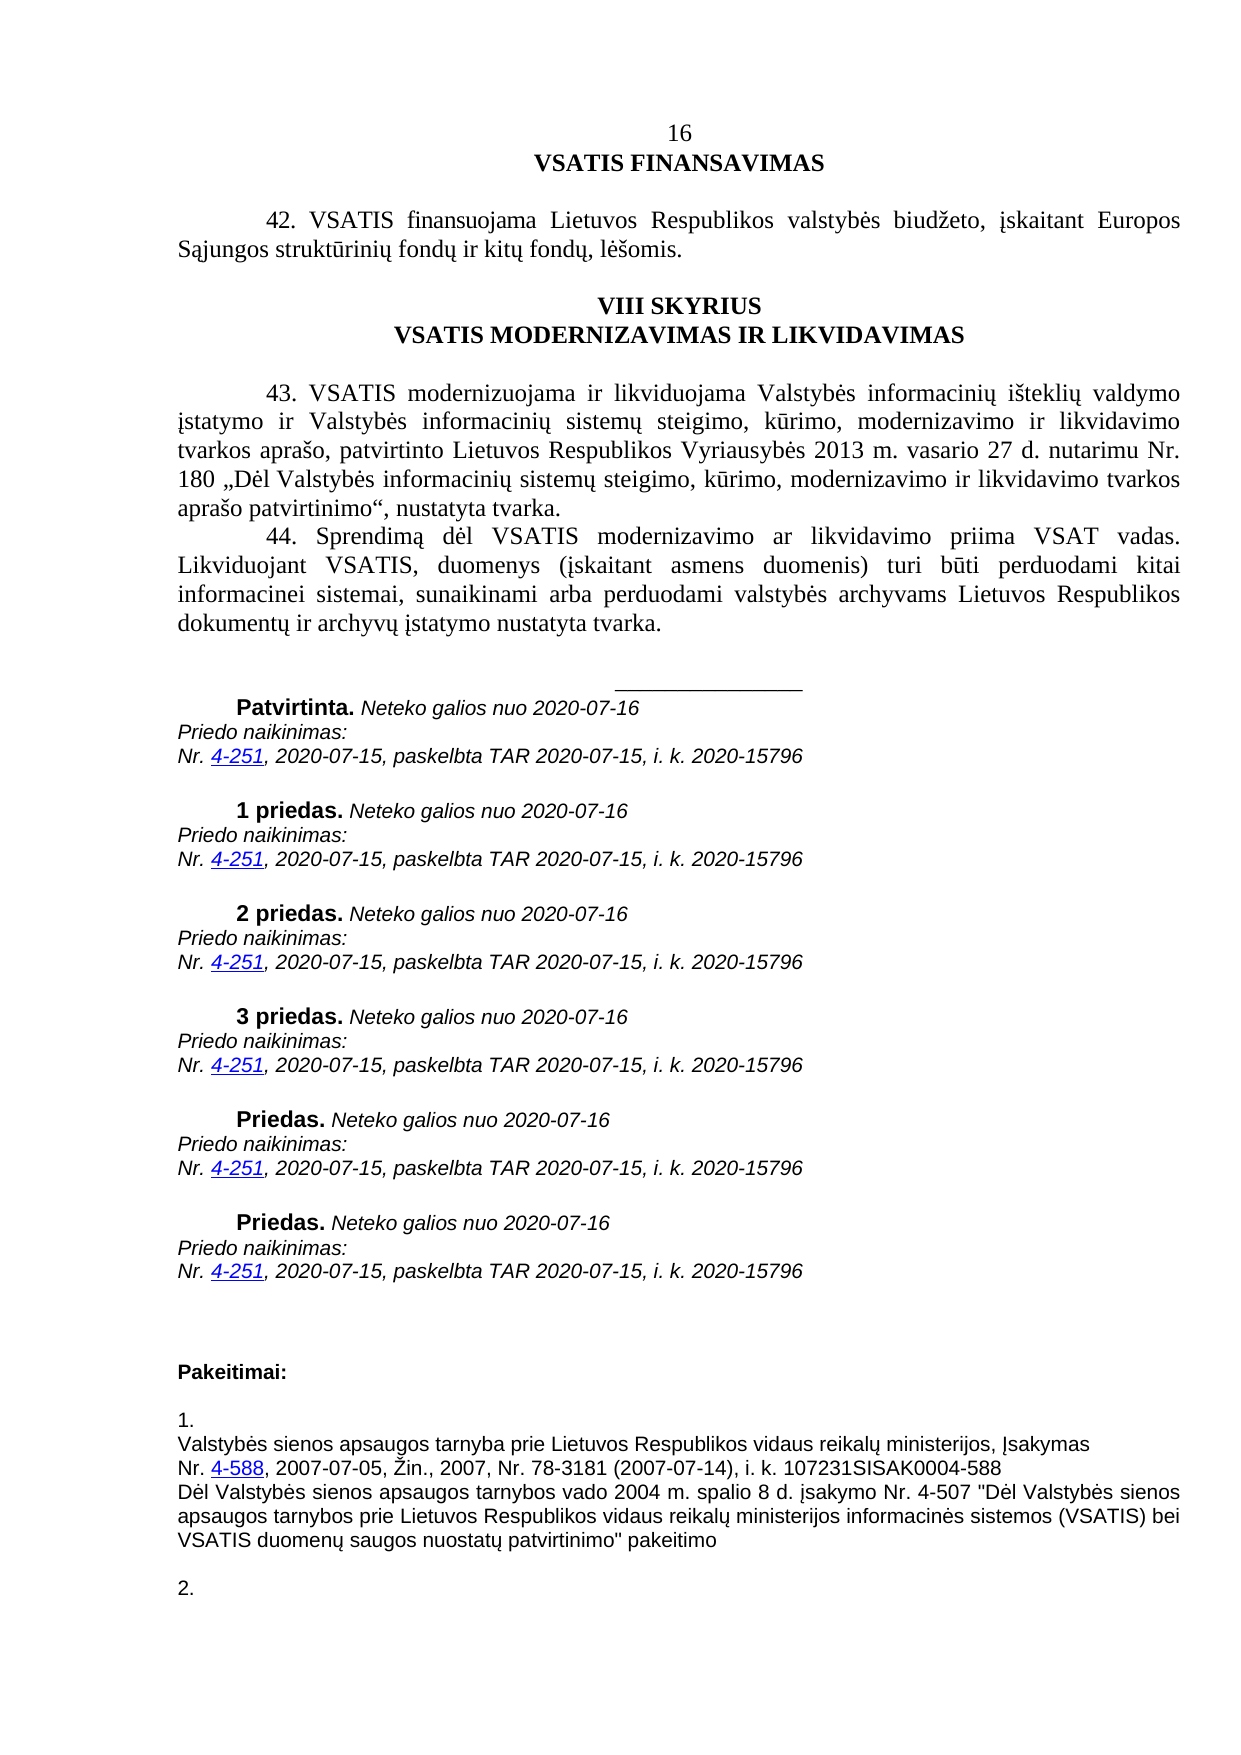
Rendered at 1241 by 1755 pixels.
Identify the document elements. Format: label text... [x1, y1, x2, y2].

text Priedo naikinimas: [177, 926, 1181, 950]
text Dėl Valstybės sienos apsaugos tarnybos vado 2004 m. spalio 8 d. įsakymo Nr. 4-507 "Dėl Valstybės sienos apsaugos tarnybos prie Lietuvos Respublikos vidaus reikalų ministerijos informacinės sistemos (VSATIS) bei VSATIS duomenų saugos nuostatų patvirtinimo" pakeitimo [177, 1480, 1181, 1552]
text Priedo naikinimas: [177, 720, 1181, 744]
text Pakeitimai: [177, 1360, 1181, 1384]
text Priedo naikinimas: [177, 823, 1181, 847]
text 2. [177, 1576, 1181, 1599]
text 1 priedas. Neteko galios nuo 2020-07-16 [177, 797, 1181, 823]
text Priedo naikinimas: [177, 1132, 1181, 1156]
text VSATIS MODERNIZAVIMAS IR LIKVIDAVIMAS [177, 320, 1181, 349]
text _______________ [177, 665, 1181, 694]
text Priedas. Neteko galios nuo 2020-07-16 [177, 1106, 1181, 1132]
text Nr. 4-251, 2020-07-15, paskelbta TAR 2020-07-15, i. k. 2020-15796 [177, 744, 1181, 768]
text 3 priedas. Neteko galios nuo 2020-07-16 [177, 1003, 1181, 1029]
text VSATIS FINANSAVIMAS [177, 148, 1181, 176]
text 2 priedas. Neteko galios nuo 2020-07-16 [177, 900, 1181, 926]
text 43. VSATIS modernizuojama ir likviduojama Valstybės informacinių išteklių valdymo įstatymo ir Valstybės informacinių sistemų steigimo, kūrimo, modernizavimo ir likvidavimo tvarkos aprašo, patvirtinto Lietuvos Respublikos Vyriausybės 2013 m. vasario 27 d. nutarimu Nr. 180 „Dėl Valstybės informacinių sistemų steigimo, kūrimo, modernizavimo ir likvidavimo tvarkos aprašo patvirtinimo“, nustatyta tvarka. [177, 378, 1181, 521]
text 42. VSATIS finansuojama Lietuvos Respublikos valstybės biudžeto, įskaitant Europos Sąjungos struktūrinių fondų ir kitų fondų, lėšomis. [177, 205, 1181, 263]
text Valstybės sienos apsaugos tarnyba prie Lietuvos Respublikos vidaus reikalų ministerijos, Įsakymas [177, 1432, 1181, 1456]
text Nr. 4-251, 2020-07-15, paskelbta TAR 2020-07-15, i. k. 2020-15796 [177, 847, 1181, 871]
text Nr. 4-251, 2020-07-15, paskelbta TAR 2020-07-15, i. k. 2020-15796 [177, 1156, 1181, 1180]
text Priedas. Neteko galios nuo 2020-07-16 [177, 1209, 1181, 1235]
text Priedo naikinimas: [177, 1029, 1181, 1053]
text VIII SKYRIUS [177, 291, 1181, 320]
text Priedo naikinimas: [177, 1235, 1181, 1259]
text Patvirtinta. Neteko galios nuo 2020-07-16 [177, 694, 1181, 720]
text Nr. 4-251, 2020-07-15, paskelbta TAR 2020-07-15, i. k. 2020-15796 [177, 1053, 1181, 1077]
text 1. [177, 1408, 1181, 1432]
text 44. Sprendimą dėl VSATIS modernizavimo ar likvidavimo priima VSAT vadas. Likviduojant VSATIS, duomenys (įskaitant asmens duomenis) turi būti perduodami kitai informacinei sistemai, sunaikinami arba perduodami valstybės archyvams Lietuvos Respublikos dokumentų ir archyvų įstatymo nustatyta tvarka. [177, 521, 1181, 636]
text Nr. 4-251, 2020-07-15, paskelbta TAR 2020-07-15, i. k. 2020-15796 [177, 950, 1181, 974]
text Nr. 4-588, 2007-07-05, Žin., 2007, Nr. 78-3181 (2007-07-14), i. k. 107231SISAK0004-588 [177, 1456, 1181, 1480]
text Nr. 4-251, 2020-07-15, paskelbta TAR 2020-07-15, i. k. 2020-15796 [177, 1259, 1181, 1283]
